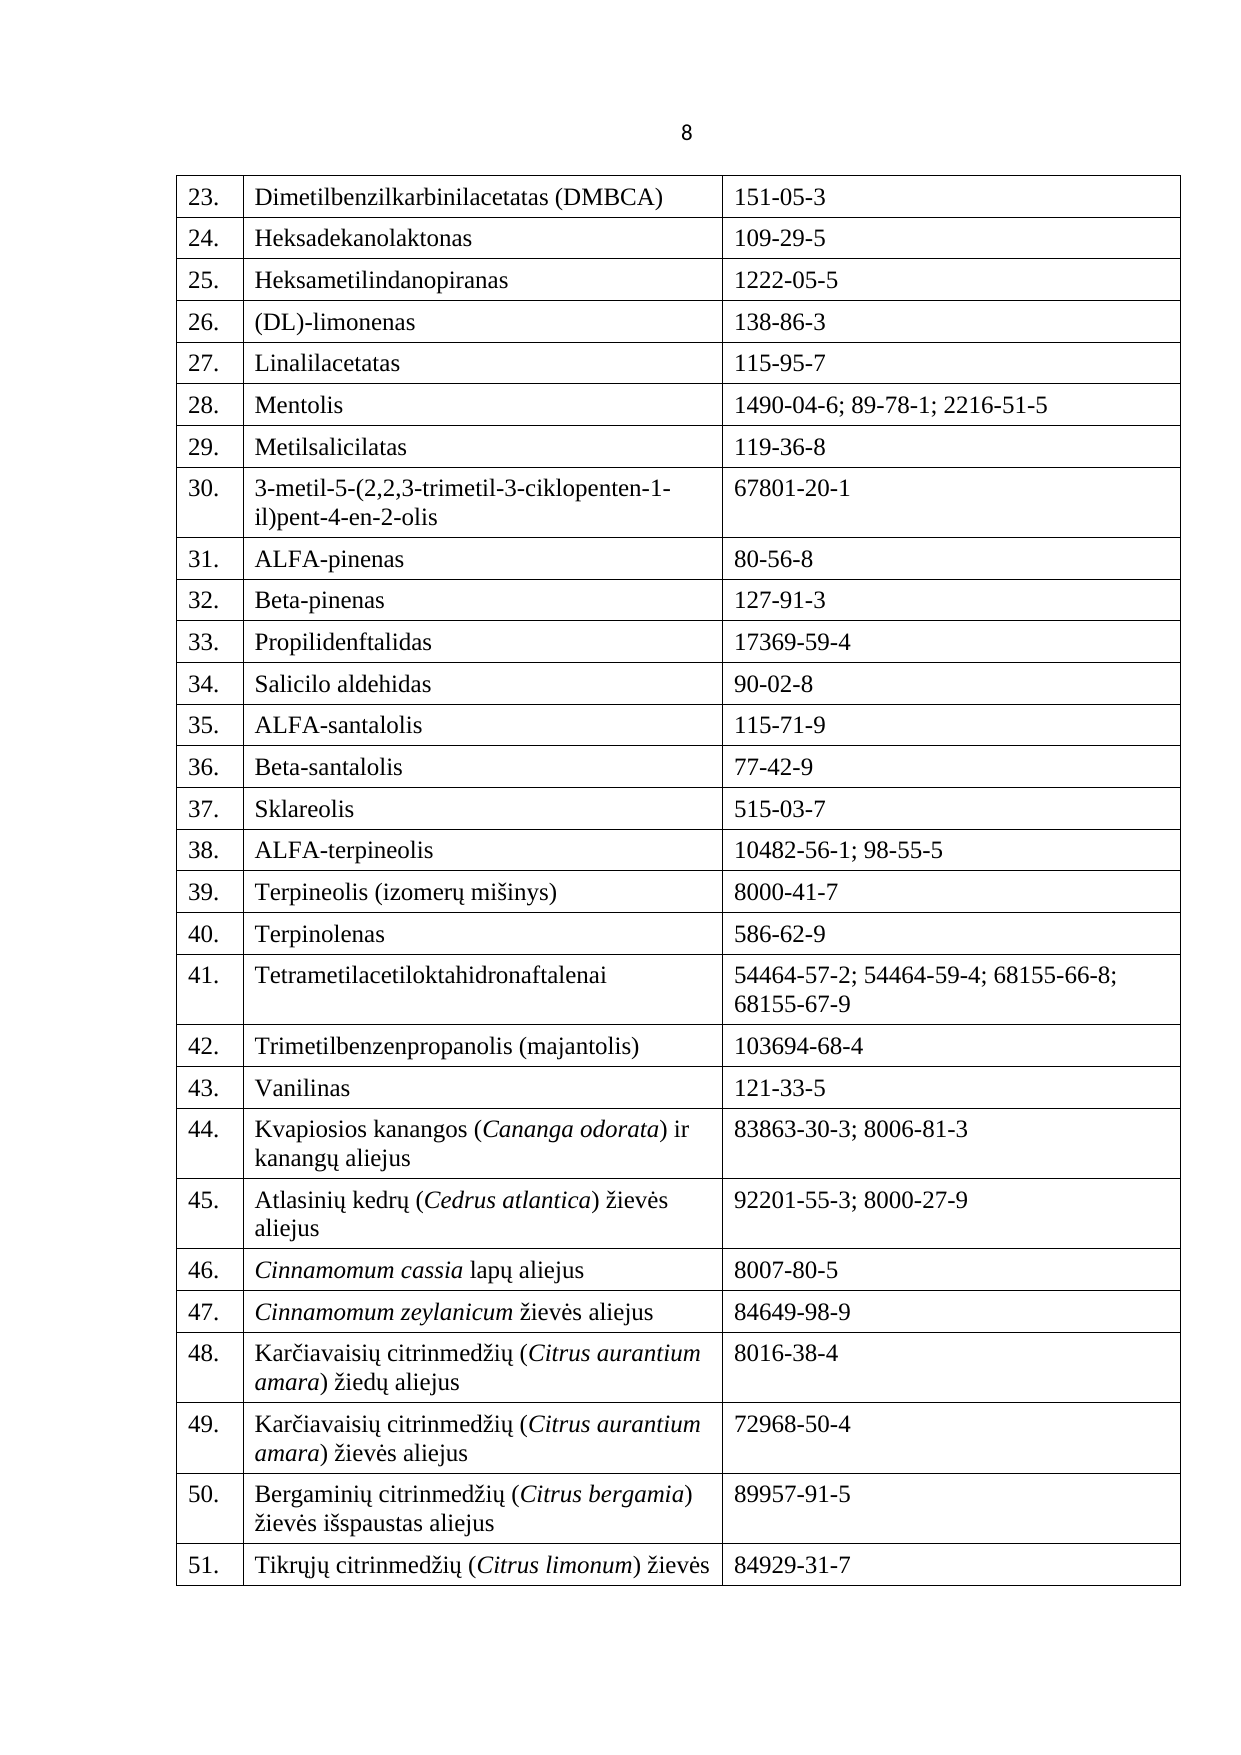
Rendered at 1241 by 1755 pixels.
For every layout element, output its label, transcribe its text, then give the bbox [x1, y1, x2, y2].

table_cell Sklareolis [244, 788, 722, 829]
table_cell 10482-56-1; 98-55-5 [723, 830, 1180, 870]
table_cell 121-33-5 [723, 1067, 1180, 1107]
table_cell 8007-80-5 [723, 1249, 1180, 1290]
table_cell (DL)-limonenas [244, 301, 722, 342]
table_cell 8016-38-4 [723, 1333, 1180, 1402]
table_cell Beta-santalolis [244, 746, 722, 787]
table_cell 1490-04-6; 89-78-1; 2216-51-5 [723, 384, 1180, 425]
table_cell Heksadekanolaktonas [244, 218, 722, 258]
table_cell 38. [177, 830, 243, 870]
table_cell 43. [177, 1067, 243, 1107]
table_cell 72968-50-4 [723, 1403, 1180, 1472]
table_cell Heksametilindanopiranas [244, 259, 722, 300]
table_cell 25. [177, 259, 243, 300]
table_cell 119-36-8 [723, 426, 1180, 467]
table_cell 50. [177, 1474, 243, 1543]
table_cell Kvapiosios kanangos (Cananga odorata) ir kanangų aliejus [244, 1109, 722, 1178]
table_cell Beta-pinenas [244, 580, 722, 620]
table_cell Trimetilbenzenpropanolis (majantolis) [244, 1025, 722, 1066]
table_cell 36. [177, 746, 243, 787]
table_cell 80-56-8 [723, 538, 1180, 579]
table_cell 89957-91-5 [723, 1474, 1180, 1543]
table_cell Tetrametilacetiloktahidronaftalenai [244, 955, 722, 1024]
table_cell 83863-30-3; 8006-81-3 [723, 1109, 1180, 1178]
table_cell 586-62-9 [723, 913, 1180, 954]
table_cell Propilidenftalidas [244, 621, 722, 662]
table_cell ALFA-terpineolis [244, 830, 722, 870]
table_cell Cinnamomum zeylanicum žievės aliejus [244, 1291, 722, 1332]
table_cell 46. [177, 1249, 243, 1290]
table_cell 90-02-8 [723, 663, 1180, 704]
table_cell 151-05-3 [723, 176, 1180, 217]
table_cell Cinnamomum cassia lapų aliejus [244, 1249, 722, 1290]
table_cell 3-metil-5-(2,2,3-trimetil-3-ciklopenten-1-il)pent-4-en-2-olis [244, 468, 722, 537]
table_cell Karčiavaisių citrinmedžių (Citrus aurantium amara) žievės aliejus [244, 1403, 722, 1472]
table_cell 48. [177, 1333, 243, 1402]
table_cell 115-95-7 [723, 343, 1180, 383]
table_cell 47. [177, 1291, 243, 1332]
table_cell 84649-98-9 [723, 1291, 1180, 1332]
table_cell 8000-41-7 [723, 871, 1180, 912]
table_cell 23. [177, 176, 243, 217]
table_cell 17369-59-4 [723, 621, 1180, 662]
table_cell ALFA-santalolis [244, 705, 722, 745]
table_cell 84929-31-7 [723, 1544, 1180, 1584]
table_cell 34. [177, 663, 243, 704]
table_cell 45. [177, 1179, 243, 1248]
table_cell Dimetilbenzilkarbinilacetatas (DMBCA) [244, 176, 722, 217]
table_cell 67801-20-1 [723, 468, 1180, 537]
table_cell 127-91-3 [723, 580, 1180, 620]
table_cell 115-71-9 [723, 705, 1180, 745]
table_cell 40. [177, 913, 243, 954]
table_cell 39. [177, 871, 243, 912]
table_cell ALFA-pinenas [244, 538, 722, 579]
table_cell 138-86-3 [723, 301, 1180, 342]
table_cell Mentolis [244, 384, 722, 425]
table_cell 54464-57-2; 54464-59-4; 68155-66-8; 68155-67-9 [723, 955, 1180, 1024]
table_cell 26. [177, 301, 243, 342]
table_cell 30. [177, 468, 243, 537]
table_cell 49. [177, 1403, 243, 1472]
table_cell Bergaminių citrinmedžių (Citrus bergamia) žievės išspaustas aliejus [244, 1474, 722, 1543]
table_cell Linalilacetatas [244, 343, 722, 383]
table_cell 31. [177, 538, 243, 579]
table_cell 92201-55-3; 8000-27-9 [723, 1179, 1180, 1248]
table_cell 1222-05-5 [723, 259, 1180, 300]
table_cell 32. [177, 580, 243, 620]
table_cell 77-42-9 [723, 746, 1180, 787]
table_cell Salicilo aldehidas [244, 663, 722, 704]
table_cell 44. [177, 1109, 243, 1178]
table_cell 28. [177, 384, 243, 425]
table_cell 33. [177, 621, 243, 662]
table_cell Karčiavaisių citrinmedžių (Citrus aurantium amara) žiedų aliejus [244, 1333, 722, 1402]
table_cell Tikrųjų citrinmedžių (Citrus limonum) žievės [244, 1544, 722, 1584]
table_cell 37. [177, 788, 243, 829]
table_cell 27. [177, 343, 243, 383]
table_cell Vanilinas [244, 1067, 722, 1107]
table_cell 24. [177, 218, 243, 258]
table_cell Metilsalicilatas [244, 426, 722, 467]
table_cell 103694-68-4 [723, 1025, 1180, 1066]
table_cell 42. [177, 1025, 243, 1066]
table_cell 41. [177, 955, 243, 1024]
table_cell 109-29-5 [723, 218, 1180, 258]
table_cell Atlasinių kedrų (Cedrus atlantica) žievės aliejus [244, 1179, 722, 1248]
table_cell Terpineolis (izomerų mišinys) [244, 871, 722, 912]
table_cell 515-03-7 [723, 788, 1180, 829]
table_cell Terpinolenas [244, 913, 722, 954]
table_cell 51. [177, 1544, 243, 1584]
table_cell 35. [177, 705, 243, 745]
table_cell 29. [177, 426, 243, 467]
